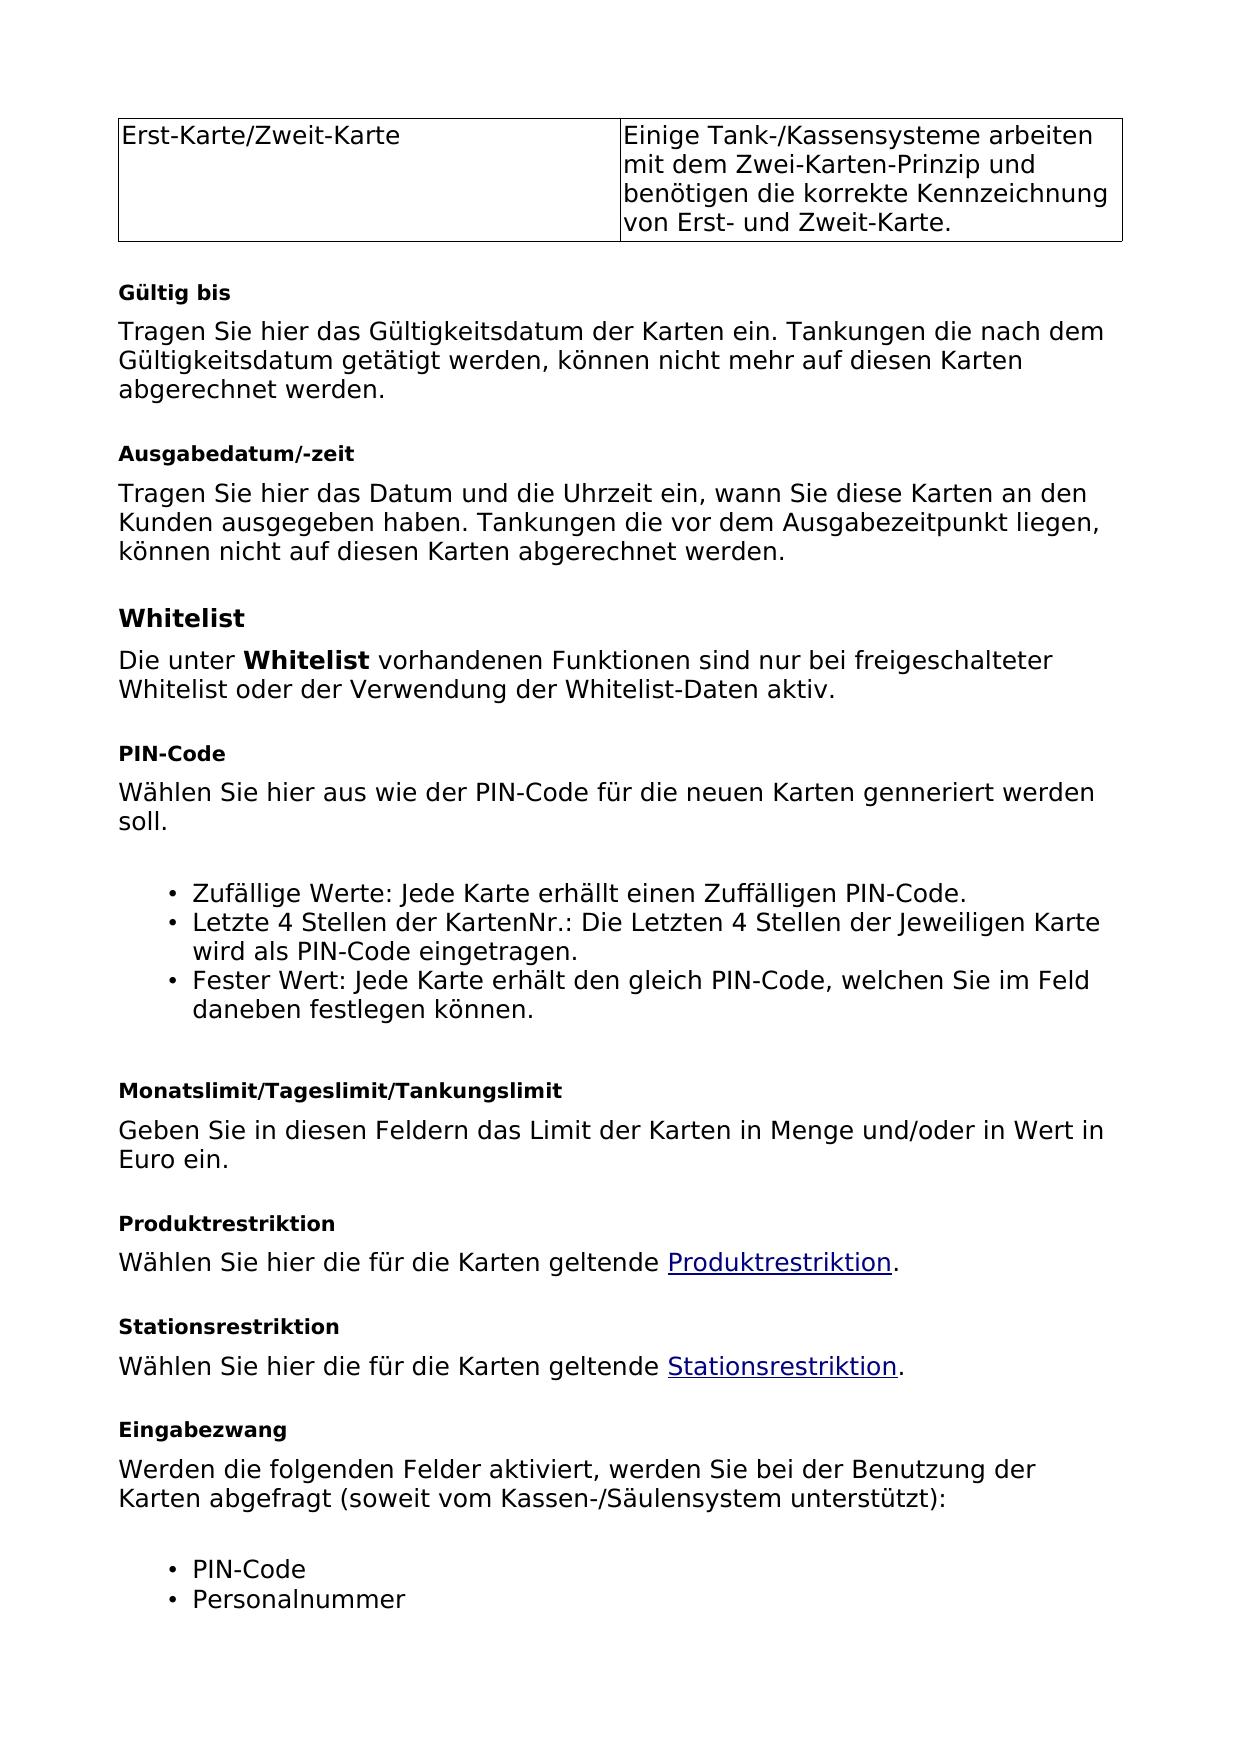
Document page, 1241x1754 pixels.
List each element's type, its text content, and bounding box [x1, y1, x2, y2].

list Fester Wert: Jede Karte erhält den gleich PIN-Code, welchen Sie im Feld daneben festlegen können. [177, 966, 1122, 1024]
text Wählen Sie hier die für die Karten geltende Produktrestriktion. [118, 1248, 1122, 1278]
subtitle Gültig bis [118, 281, 1122, 305]
subtitle Whitelist [118, 604, 1122, 633]
text Geben Sie in diesen Feldern das Limit der Karten in Menge und/oder in Wert in Euro ein. [118, 1116, 1122, 1174]
text Wählen Sie hier aus wie der PIN-Code für die neuen Karten genneriert werden soll. [118, 778, 1122, 837]
subtitle Stationsrestriktion [118, 1315, 1122, 1339]
list PIN-Code [177, 1556, 1122, 1585]
table_cell Einige Tank-/Kassensysteme arbeiten mit dem Zwei-Karten-Prinzip und benötigen die korrekte Kennzeichnung von Erst- und Zweit-Karte. [621, 119, 1122, 241]
subtitle Ausgabedatum/-zeit [118, 442, 1122, 467]
text Werden die folgenden Felder aktiviert, werden Sie bei der Benutzung der Karten abgefragt (soweit vom Kassen-/Säulensystem unterstützt): [118, 1455, 1122, 1514]
text Tragen Sie hier das Gültigkeitsdatum der Karten ein. Tankungen die nach dem Gültigkeitsdatum getätigt werden, können nicht mehr auf diesen Karten abgerechnet werden. [118, 317, 1122, 405]
text Wählen Sie hier die für die Karten geltende Stationsrestriktion. [118, 1352, 1122, 1381]
table_cell Erst-Karte/Zweit-Karte [119, 119, 620, 241]
subtitle PIN-Code [118, 742, 1122, 766]
text Tragen Sie hier das Datum und die Uhrzeit ein, wann Sie diese Karten an den Kunden ausgegeben haben. Tankungen die vor dem Ausgabezeitpunkt liegen, können nicht auf diesen Karten abgerechnet werden. [118, 479, 1122, 567]
list Personalnummer [177, 1585, 1122, 1614]
subtitle Eingabezwang [118, 1418, 1122, 1443]
text Die unter Whitelist vorhandenen Funktionen sind nur bei freigeschalteter Whitelist oder der Verwendung der Whitelist-Daten aktiv. [118, 646, 1122, 704]
list Letzte 4 Stellen der KartenNr.: Die Letzten 4 Stellen der Jeweiligen Karte wird als PIN-Code eingetragen. [177, 908, 1122, 966]
subtitle Produktrestriktion [118, 1212, 1122, 1236]
list Zufällige Werte: Jede Karte erhällt einen Zuffälligen PIN-Code. [177, 879, 1122, 908]
subtitle Monatslimit/Tageslimit/Tankungslimit [118, 1079, 1122, 1103]
